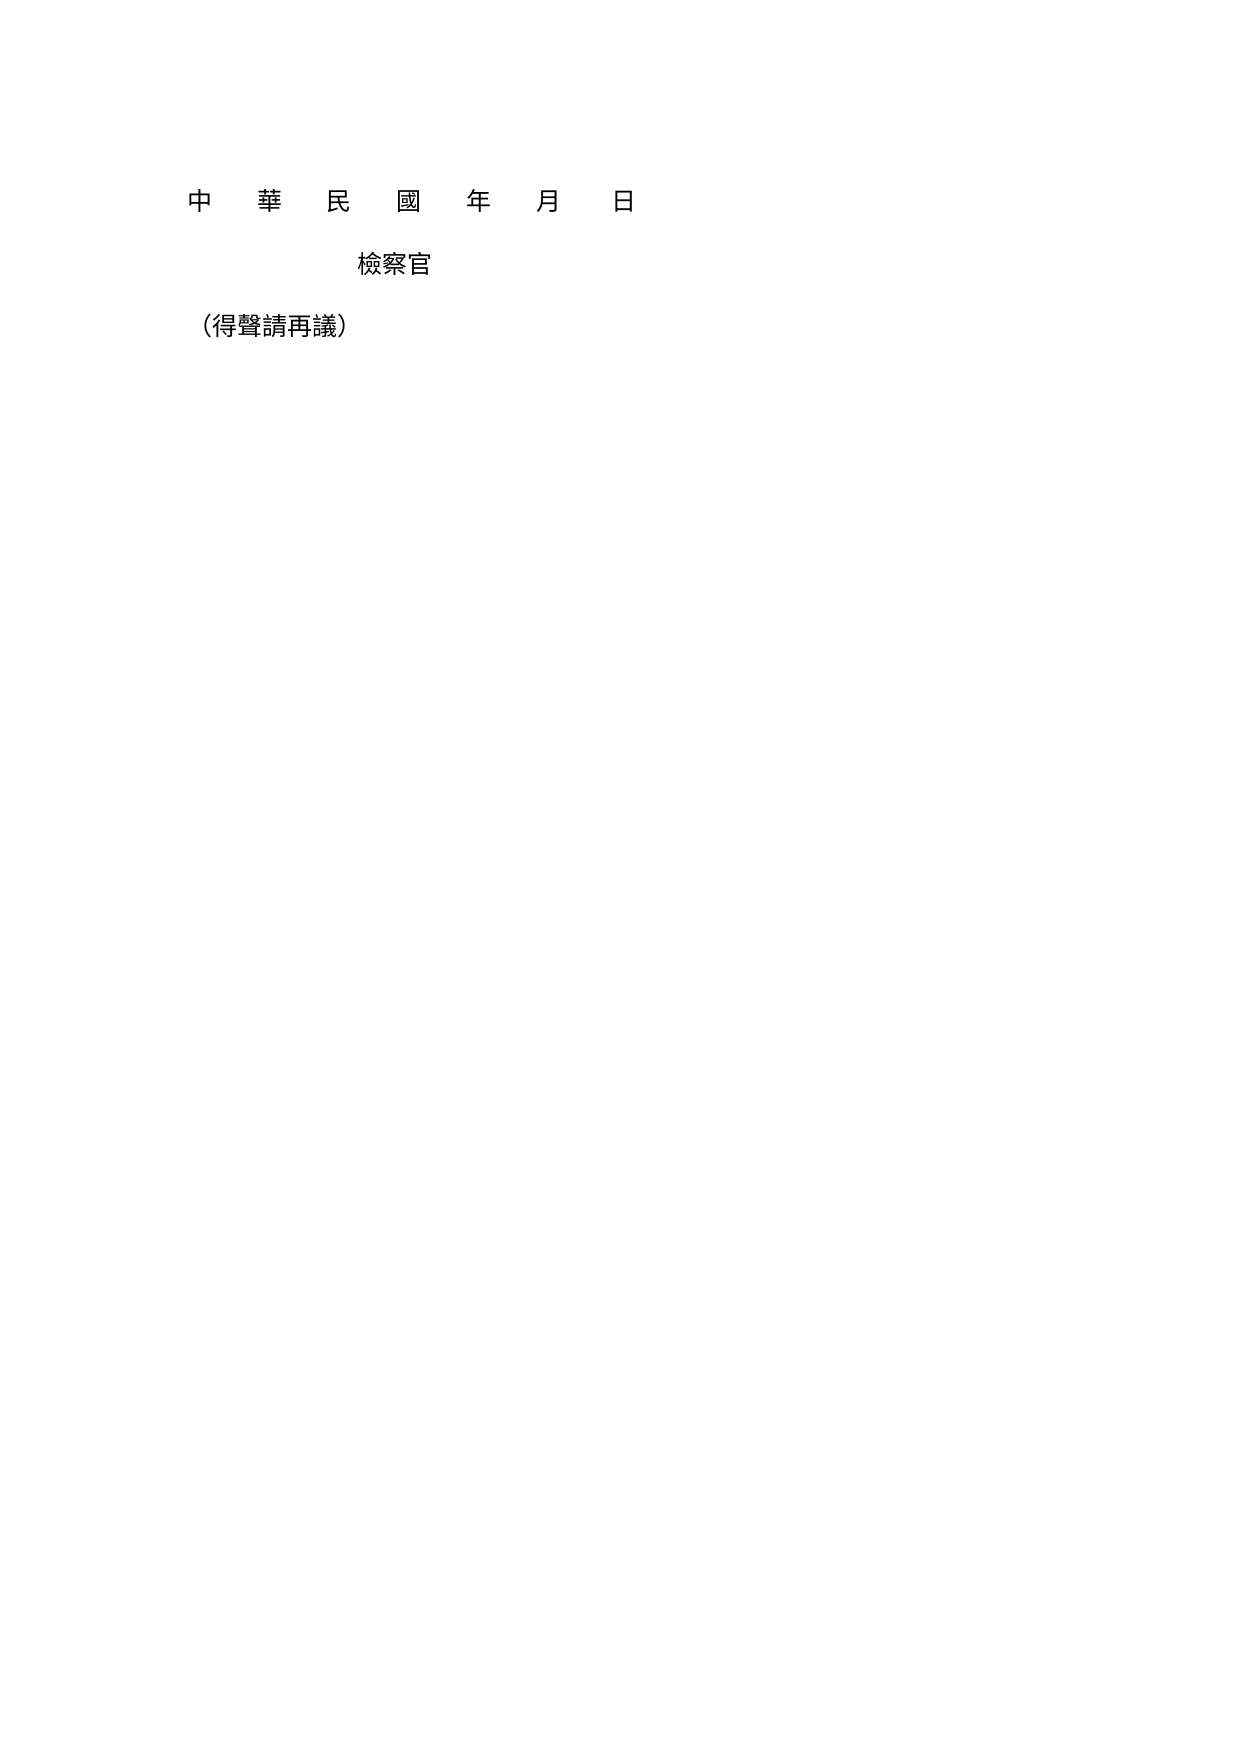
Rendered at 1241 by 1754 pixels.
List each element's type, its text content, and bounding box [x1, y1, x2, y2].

text 中 華 民 國 年 月 日 [187, 158, 1053, 221]
text 檢察官 [187, 221, 1053, 283]
text （得聲請再議） [187, 283, 1053, 346]
